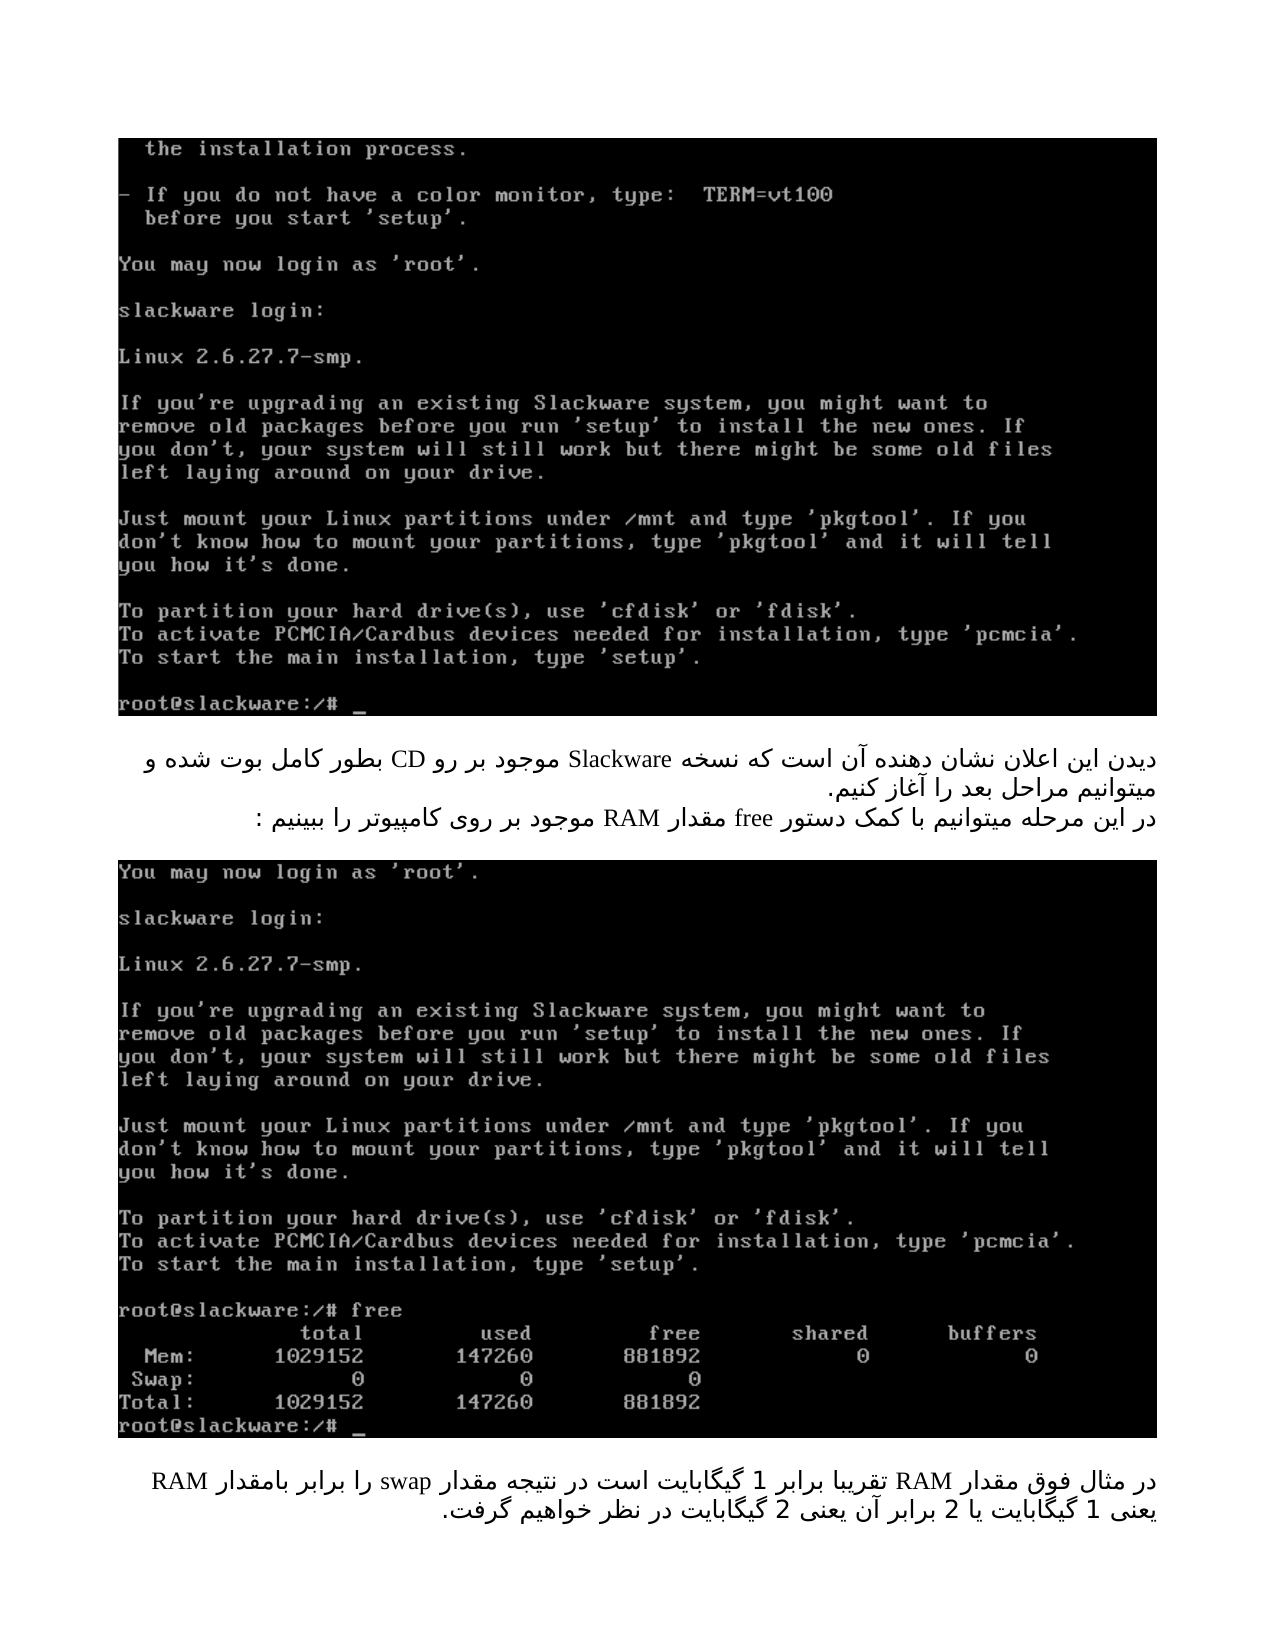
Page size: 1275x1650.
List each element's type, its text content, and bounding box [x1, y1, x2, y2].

picture [118, 138, 1157, 716]
text دیدن این اعلان نشان دهنده آن است که نسخه Slackware موجود بر رو CD بطور کامل بوت شده و میتوانیم مراحل بعد را آغاز کنیم. [118, 744, 1157, 803]
picture [118, 860, 1157, 1438]
text در مثال فوق مقدار RAM تقریبا برابر 1 گیگابایت است در نتیجه مقدار swap را برابر بامقدار RAM یعنی 1 گیگابایت یا 2 برابر آن یعنی 2 گیگابایت در نظر خواهیم گرفت. [118, 1466, 1157, 1525]
text در این مرحله میتوانیم با کمک دستور free مقدار RAM موجود بر روی کامپیوتر را ببینیم : [118, 803, 1157, 832]
